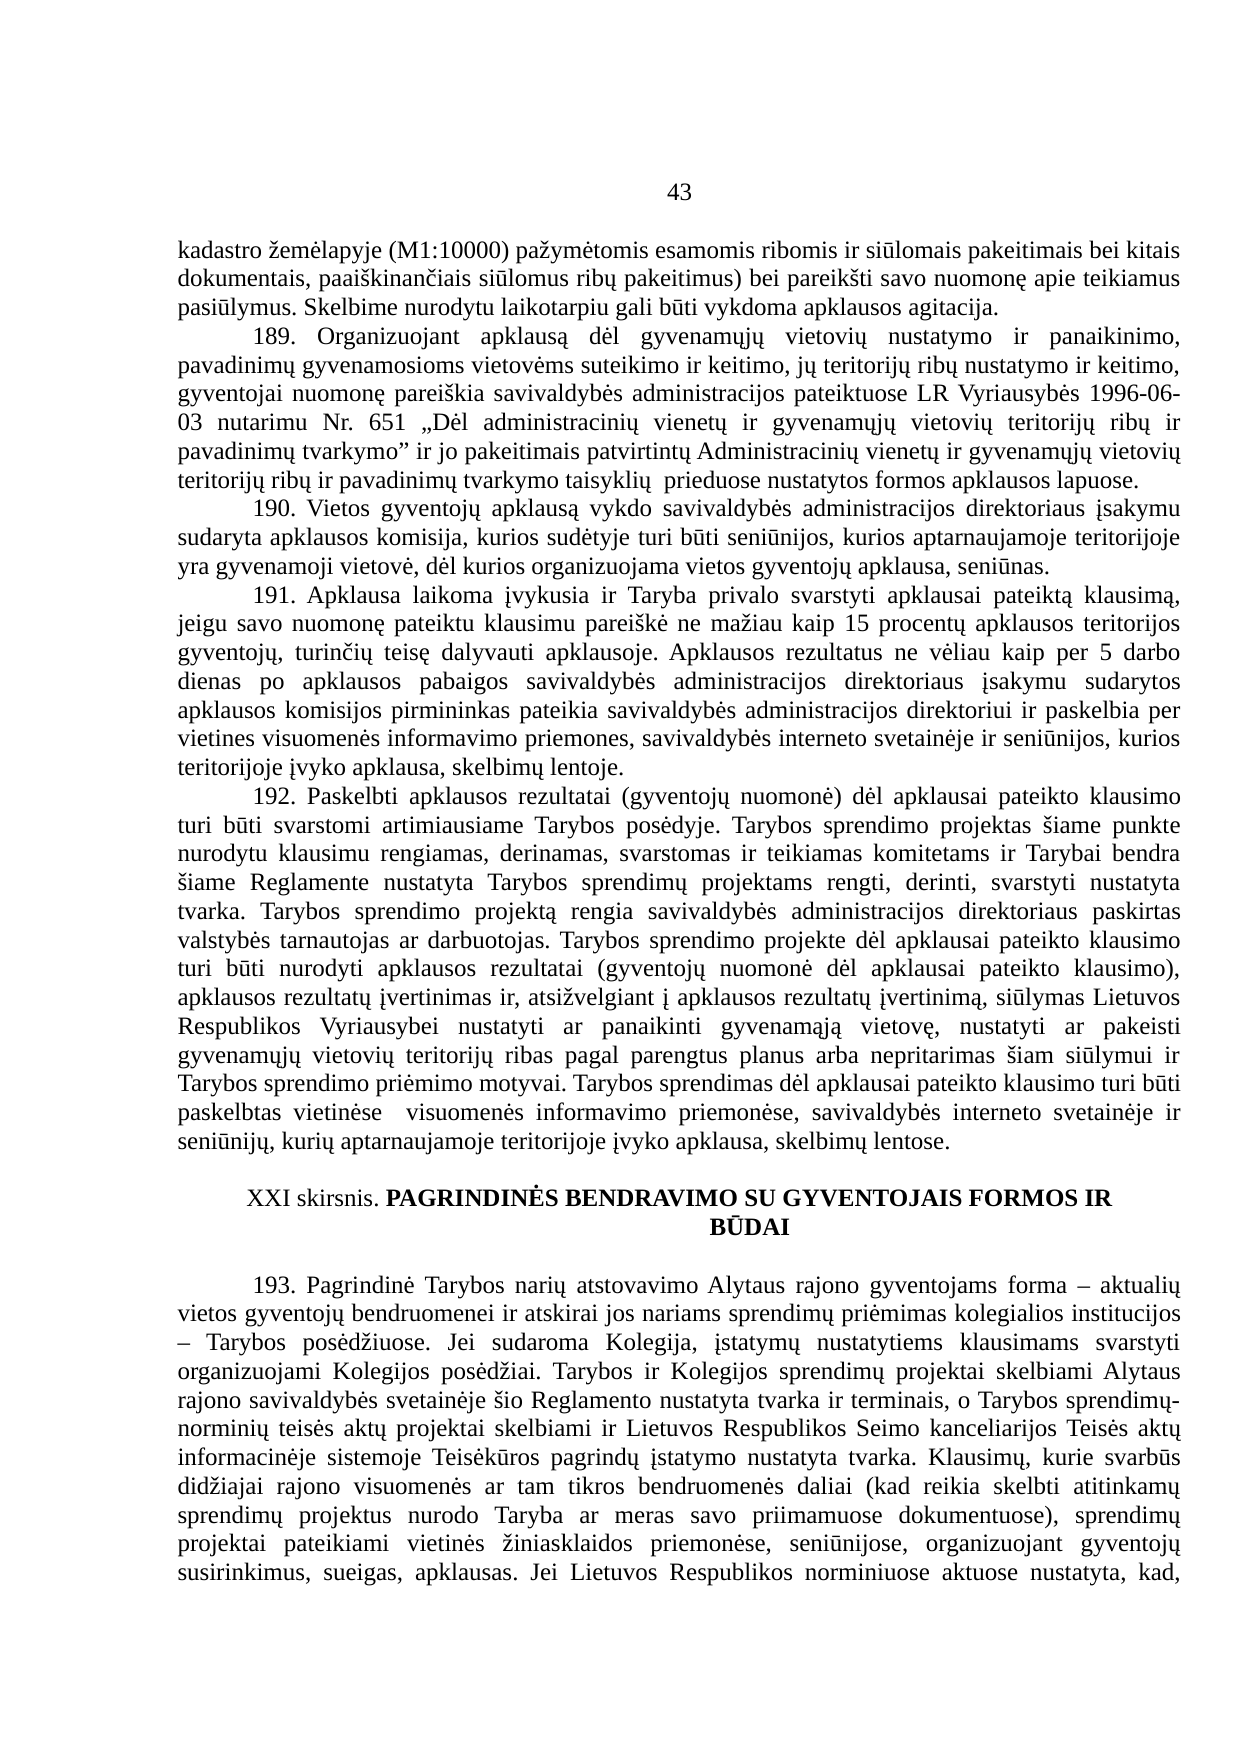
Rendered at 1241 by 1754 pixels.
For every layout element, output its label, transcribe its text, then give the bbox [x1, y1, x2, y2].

text XXI skirsnis. PAGRINDINĖS BENDRAVIMO SU GYVENTOJAIS FORMOS IR [177, 1183, 1181, 1212]
text kadastro žemėlapyje (M1:10000) pažymėtomis esamomis ribomis ir siūlomais pakeitimais bei kitais dokumentais, paaiškinančiais siūlomus ribų pakeitimus) bei pareikšti savo nuomonę apie teikiamus pasiūlymus. Skelbime nurodytu laikotarpiu gali būti vykdoma apklausos agitacija. [177, 235, 1181, 321]
text 192. Paskelbti apklausos rezultatai (gyventojų nuomonė) dėl apklausai pateikto klausimo turi būti svarstomi artimiausiame Tarybos posėdyje. Tarybos sprendimo projektas šiame punkte nurodytu klausimu rengiamas, derinamas, svarstomas ir teikiamas komitetams ir Tarybai bendra šiame Reglamente nustatyta Tarybos sprendimų projektams rengti, derinti, svarstyti nustatyta tvarka. Tarybos sprendimo projektą rengia savivaldybės administracijos direktoriaus paskirtas valstybės tarnautojas ar darbuotojas. Tarybos sprendimo projekte dėl apklausai pateikto klausimo turi būti nurodyti apklausos rezultatai (gyventojų nuomonė dėl apklausai pateikto klausimo), apklausos rezultatų įvertinimas ir, atsižvelgiant į apklausos rezultatų įvertinimą, siūlymas Lietuvos Respublikos Vyriausybei nustatyti ar panaikinti gyvenamąją vietovę, nustatyti ar pakeisti gyvenamųjų vietovių teritorijų ribas pagal parengtus planus arba nepritarimas šiam siūlymui ir Tarybos sprendimo priėmimo motyvai. Tarybos sprendimas dėl apklausai pateikto klausimo turi būti paskelbtas vietinėse visuomenės informavimo priemonėse, savivaldybės interneto svetainėje ir seniūnijų, kurių aptarnaujamoje teritorijoje įvyko apklausa, skelbimų lentose. [177, 781, 1181, 1155]
text BŪDAI [243, 1212, 1181, 1241]
text 190. Vietos gyventojų apklausą vykdo savivaldybės administracijos direktoriaus įsakymu sudaryta apklausos komisija, kurios sudėtyje turi būti seniūnijos, kurios aptarnaujamoje teritorijoje yra gyvenamoji vietovė, dėl kurios organizuojama vietos gyventojų apklausa, seniūnas. [177, 493, 1181, 580]
text 189. Organizuojant apklausą dėl gyvenamųjų vietovių nustatymo ir panaikinimo, pavadinimų gyvenamosioms vietovėms suteikimo ir keitimo, jų teritorijų ribų nustatymo ir keitimo, gyventojai nuomonę pareiškia savivaldybės administracijos pateiktuose LR Vyriausybės 1996-06-03 nutarimu Nr. 651 „Dėl administracinių vienetų ir gyvenamųjų vietovių teritorijų ribų ir pavadinimų tvarkymo” ir jo pakeitimais patvirtintų Administracinių vienetų ir gyvenamųjų vietovių teritorijų ribų ir pavadinimų tvarkymo taisyklių prieduose nustatytos formos apklausos lapuose. [177, 321, 1181, 493]
text 193. Pagrindinė Tarybos narių atstovavimo Alytaus rajono gyventojams forma – aktualių vietos gyventojų bendruomenei ir atskirai jos nariams sprendimų priėmimas kolegialios institucijos – Tarybos posėdžiuose. Jei sudaroma Kolegija, įstatymų nustatytiems klausimams svarstyti organizuojami Kolegijos posėdžiai. Tarybos ir Kolegijos sprendimų projektai skelbiami Alytaus rajono savivaldybės svetainėje šio Reglamento nustatyta tvarka ir terminais, o Tarybos sprendimų-norminių teisės aktų projektai skelbiami ir Lietuvos Respublikos Seimo kanceliarijos Teisės aktų informacinėje sistemoje Teisėkūros pagrindų įstatymo nustatyta tvarka. Klausimų, kurie svarbūs didžiajai rajono visuomenės ar tam tikros bendruomenės daliai (kad reikia skelbti atitinkamų sprendimų projektus nurodo Taryba ar meras savo priimamuose dokumentuose), sprendimų projektai pateikiami vietinės žiniasklaidos priemonėse, seniūnijose, organizuojant gyventojų susirinkimus, sueigas, apklausas. Jei Lietuvos Respublikos norminiuose aktuose nustatyta, kad, [177, 1270, 1181, 1586]
text 191. Apklausa laikoma įvykusia ir Taryba privalo svarstyti apklausai pateiktą klausimą, jeigu savo nuomonę pateiktu klausimu pareiškė ne mažiau kaip 15 procentų apklausos teritorijos gyventojų, turinčių teisę dalyvauti apklausoje. Apklausos rezultatus ne vėliau kaip per 5 darbo dienas po apklausos pabaigos savivaldybės administracijos direktoriaus įsakymu sudarytos apklausos komisijos pirmininkas pateikia savivaldybės administracijos direktoriui ir paskelbia per vietines visuomenės informavimo priemones, savivaldybės interneto svetainėje ir seniūnijos, kurios teritorijoje įvyko apklausa, skelbimų lentoje. [177, 580, 1181, 781]
